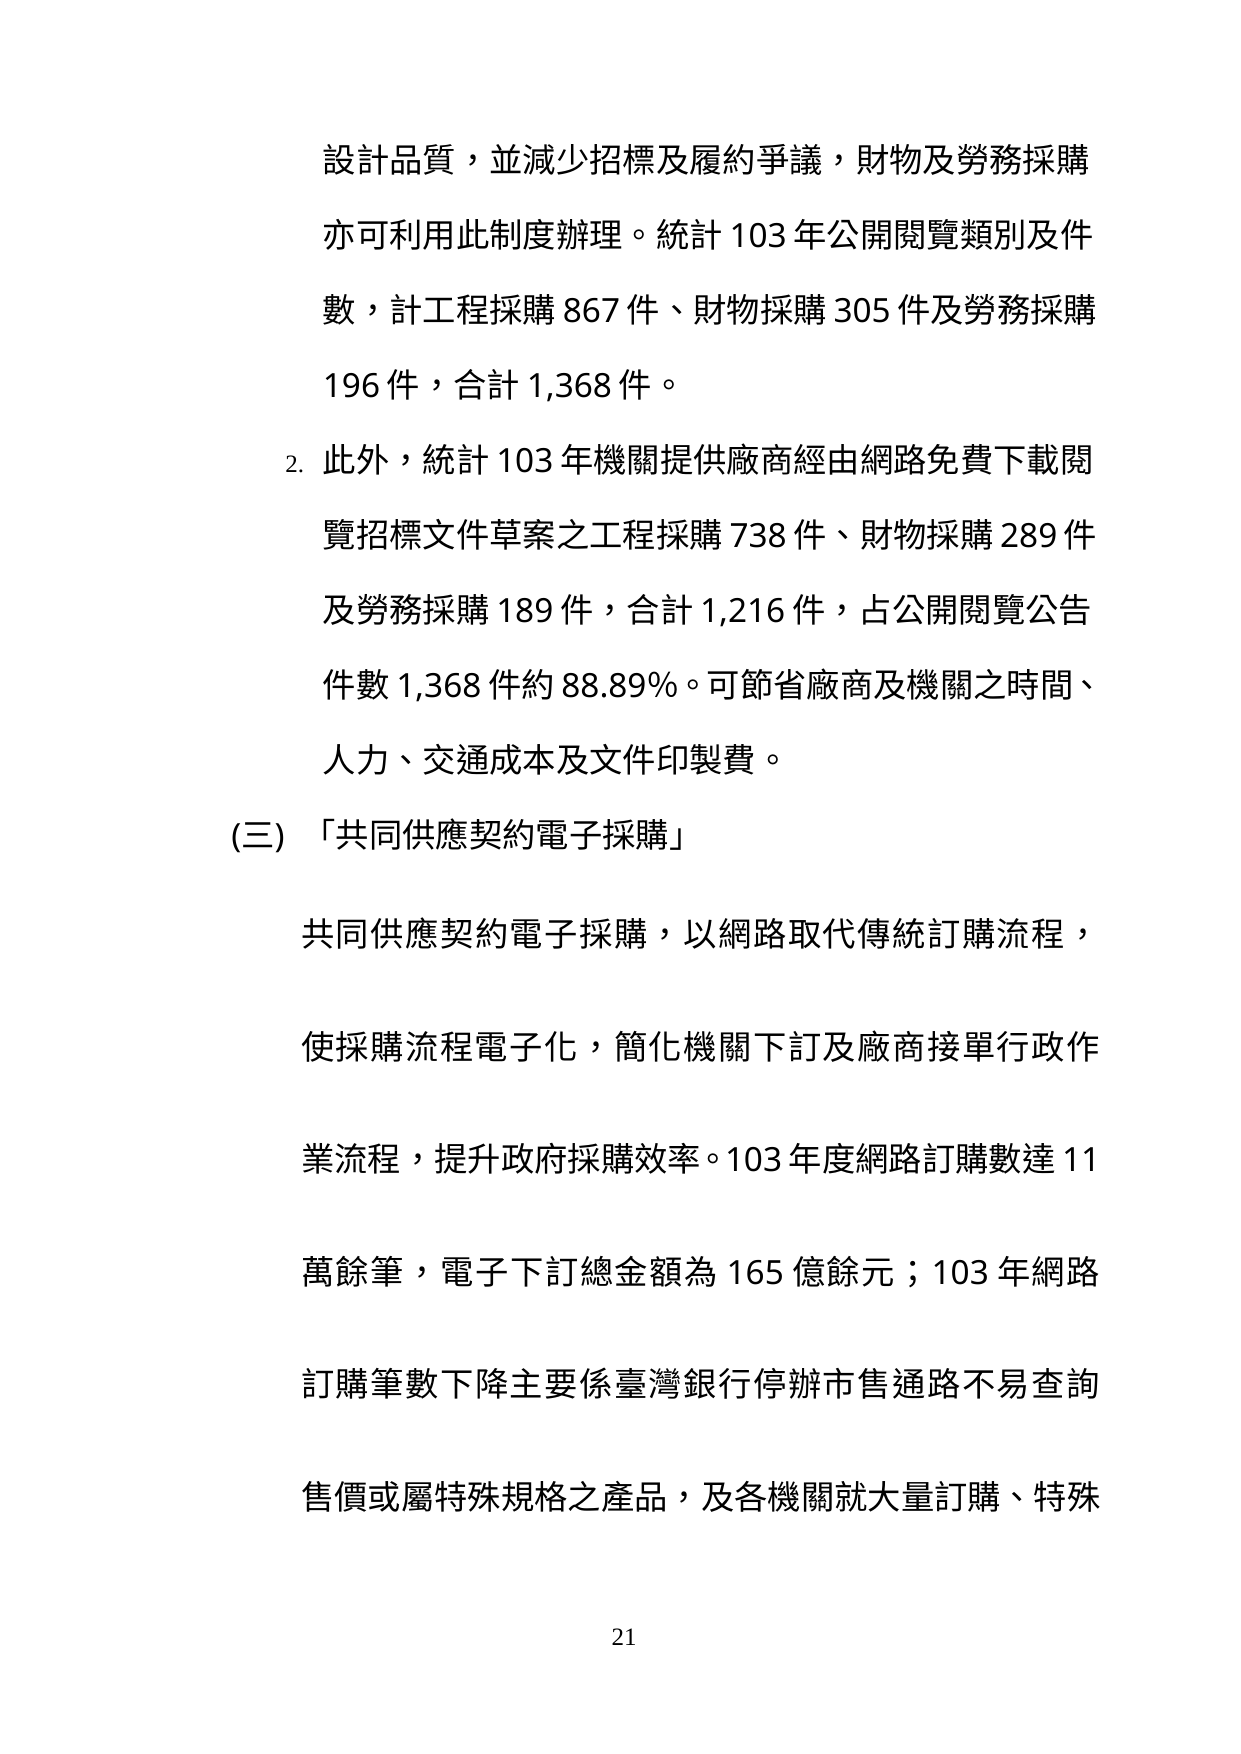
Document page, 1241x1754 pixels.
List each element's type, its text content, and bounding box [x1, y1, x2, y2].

list 此外，統計103年機關提供廠商經由網路免費下載閱覽招標文件草案之工程採購738件、財物採購289件及勞務採購189件，合計1,216件，占公開閱覽公告件數1,368件約88.89％。可節省廠商及機關之時間、人力、交通成本及文件印製費。 [285, 421, 1100, 796]
text 共同供應契約電子採購，以網路取代傳統訂購流程，使採購流程電子化，簡化機關下訂及廠商接單行政作業流程，提升政府採購效率。103年度網路訂購數達11萬餘筆，電子下訂總金額為165億餘元；103年網路訂購筆數下降主要係臺灣銀行停辦市售通路不易查詢售價或屬特殊規格之產品，及各機關就大量訂購、特殊 [301, 895, 1100, 1532]
list 「共同供應契約電子採購」 [231, 796, 1100, 871]
list 設計品質，並減少招標及履約爭議，財物及勞務採購亦可利用此制度辦理。統計103年公開閱覽類別及件數，計工程採購867件、財物採購305件及勞務採購196件，合計1,368件。 [285, 121, 1100, 421]
